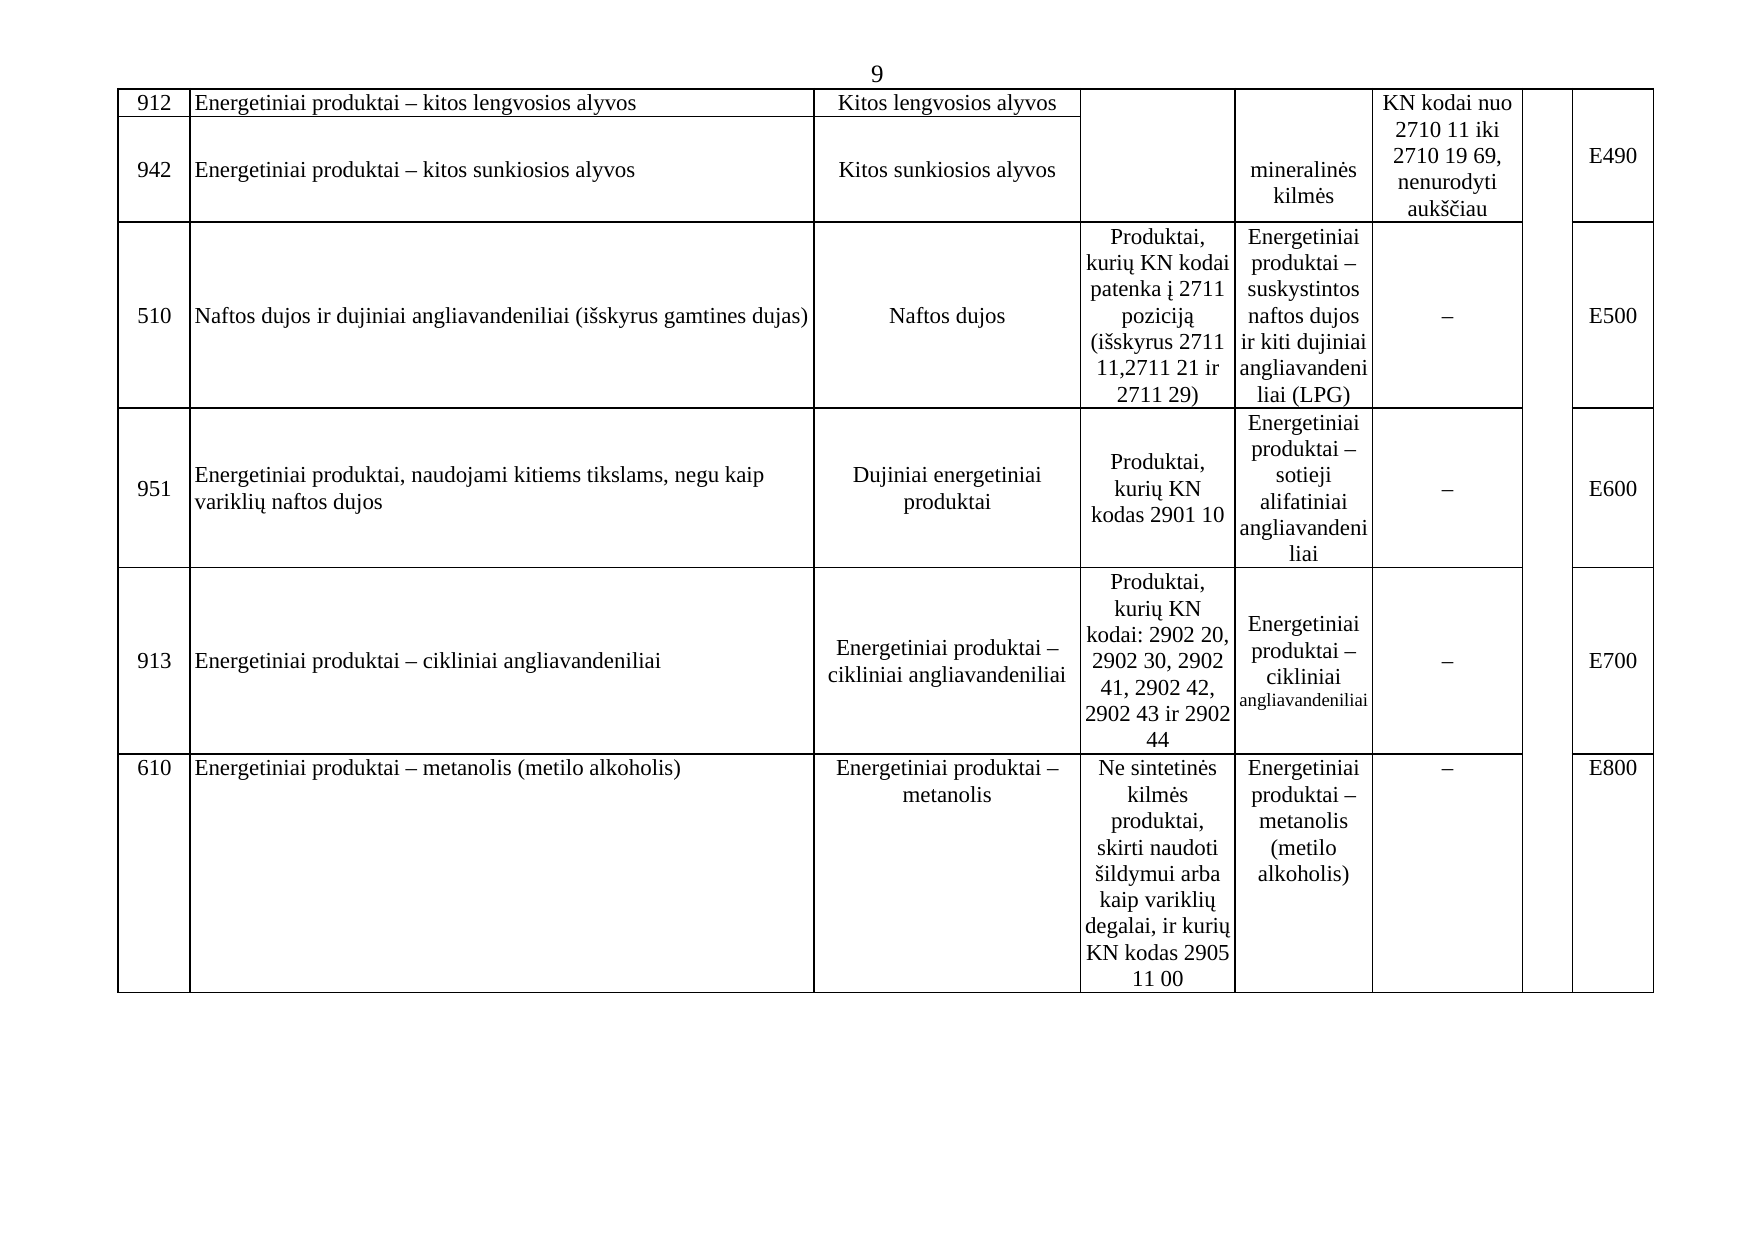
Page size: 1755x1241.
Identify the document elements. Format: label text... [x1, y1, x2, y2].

table_cell [1081, 90, 1234, 221]
table_cell E600 [1573, 409, 1653, 567]
table_cell Energetiniai produktai – suskystintos naftos dujos ir kiti dujiniai angliavandeniliai (LPG) [1236, 223, 1372, 407]
table_cell Energetiniai produktai – sotieji alifatiniai angliavandeniliai [1236, 409, 1372, 567]
table_cell Produktai, kurių KN kodai: 2902 20, 2902 30, 2902 41, 2902 42, 2902 43 ir 2902 44 [1081, 568, 1234, 753]
table_cell Energetiniai produktai, naudojami kitiems tikslams, negu kaip variklių naftos dujos [191, 409, 813, 567]
table_cell E700 [1573, 568, 1653, 753]
table_cell Energetiniai produktai – metanolis (metilo alkoholis) [1236, 755, 1372, 992]
table_cell Energetiniai produktai – cikliniai angliavandeniliai [1236, 568, 1372, 753]
table_cell mineralinės kilmės [1236, 90, 1372, 221]
table_cell – [1373, 568, 1522, 753]
table_cell Energetiniai produktai – metanolis (metilo alkoholis) [191, 755, 813, 992]
table_cell Naftos dujos ir dujiniai angliavandeniliai (išskyrus gamtines dujas) [191, 223, 813, 407]
table_cell Kitos sunkiosios alyvos [815, 117, 1080, 221]
table_cell 913 [119, 568, 189, 753]
table_cell Energetiniai produktai – cikliniai angliavandeniliai [191, 568, 813, 753]
table_cell Naftos dujos [815, 223, 1080, 407]
table_cell E490 [1573, 90, 1653, 221]
table_cell – [1373, 755, 1522, 992]
table_cell Energetiniai produktai – kitos lengvosios alyvos [191, 90, 813, 116]
table_cell Energetiniai produktai – cikliniai angliavandeniliai [815, 568, 1080, 753]
table_cell Dujiniai energetiniai produktai [815, 409, 1080, 567]
table_cell 610 [119, 755, 189, 992]
table_cell – [1373, 223, 1522, 407]
table_cell Kitos lengvosios alyvos [815, 90, 1080, 116]
table_cell E800 [1573, 755, 1653, 992]
table_cell 912 [119, 90, 189, 116]
table_cell 510 [119, 223, 189, 407]
table_cell – [1373, 409, 1522, 567]
table_cell [1523, 90, 1572, 992]
table_cell Energetiniai produktai – metanolis [815, 755, 1080, 992]
table_cell KN kodai nuo 2710 11 iki 2710 19 69, nenurodyti aukščiau [1373, 90, 1522, 221]
table_cell Produktai, kurių KN kodai patenka į 2711 poziciją (išskyrus 2711 11,2711 21 ir 2711 29) [1081, 223, 1234, 407]
table_cell E500 [1573, 223, 1653, 407]
table_cell Ne sintetinės kilmės produktai, skirti naudoti šildymui arba kaip variklių degalai, ir kurių KN kodas 2905 11 00 [1081, 755, 1234, 992]
table_cell 951 [119, 409, 189, 567]
table_cell 942 [119, 117, 189, 221]
table_cell Energetiniai produktai – kitos sunkiosios alyvos [191, 117, 813, 221]
table_cell Produktai, kurių KN kodas 2901 10 [1081, 409, 1234, 567]
